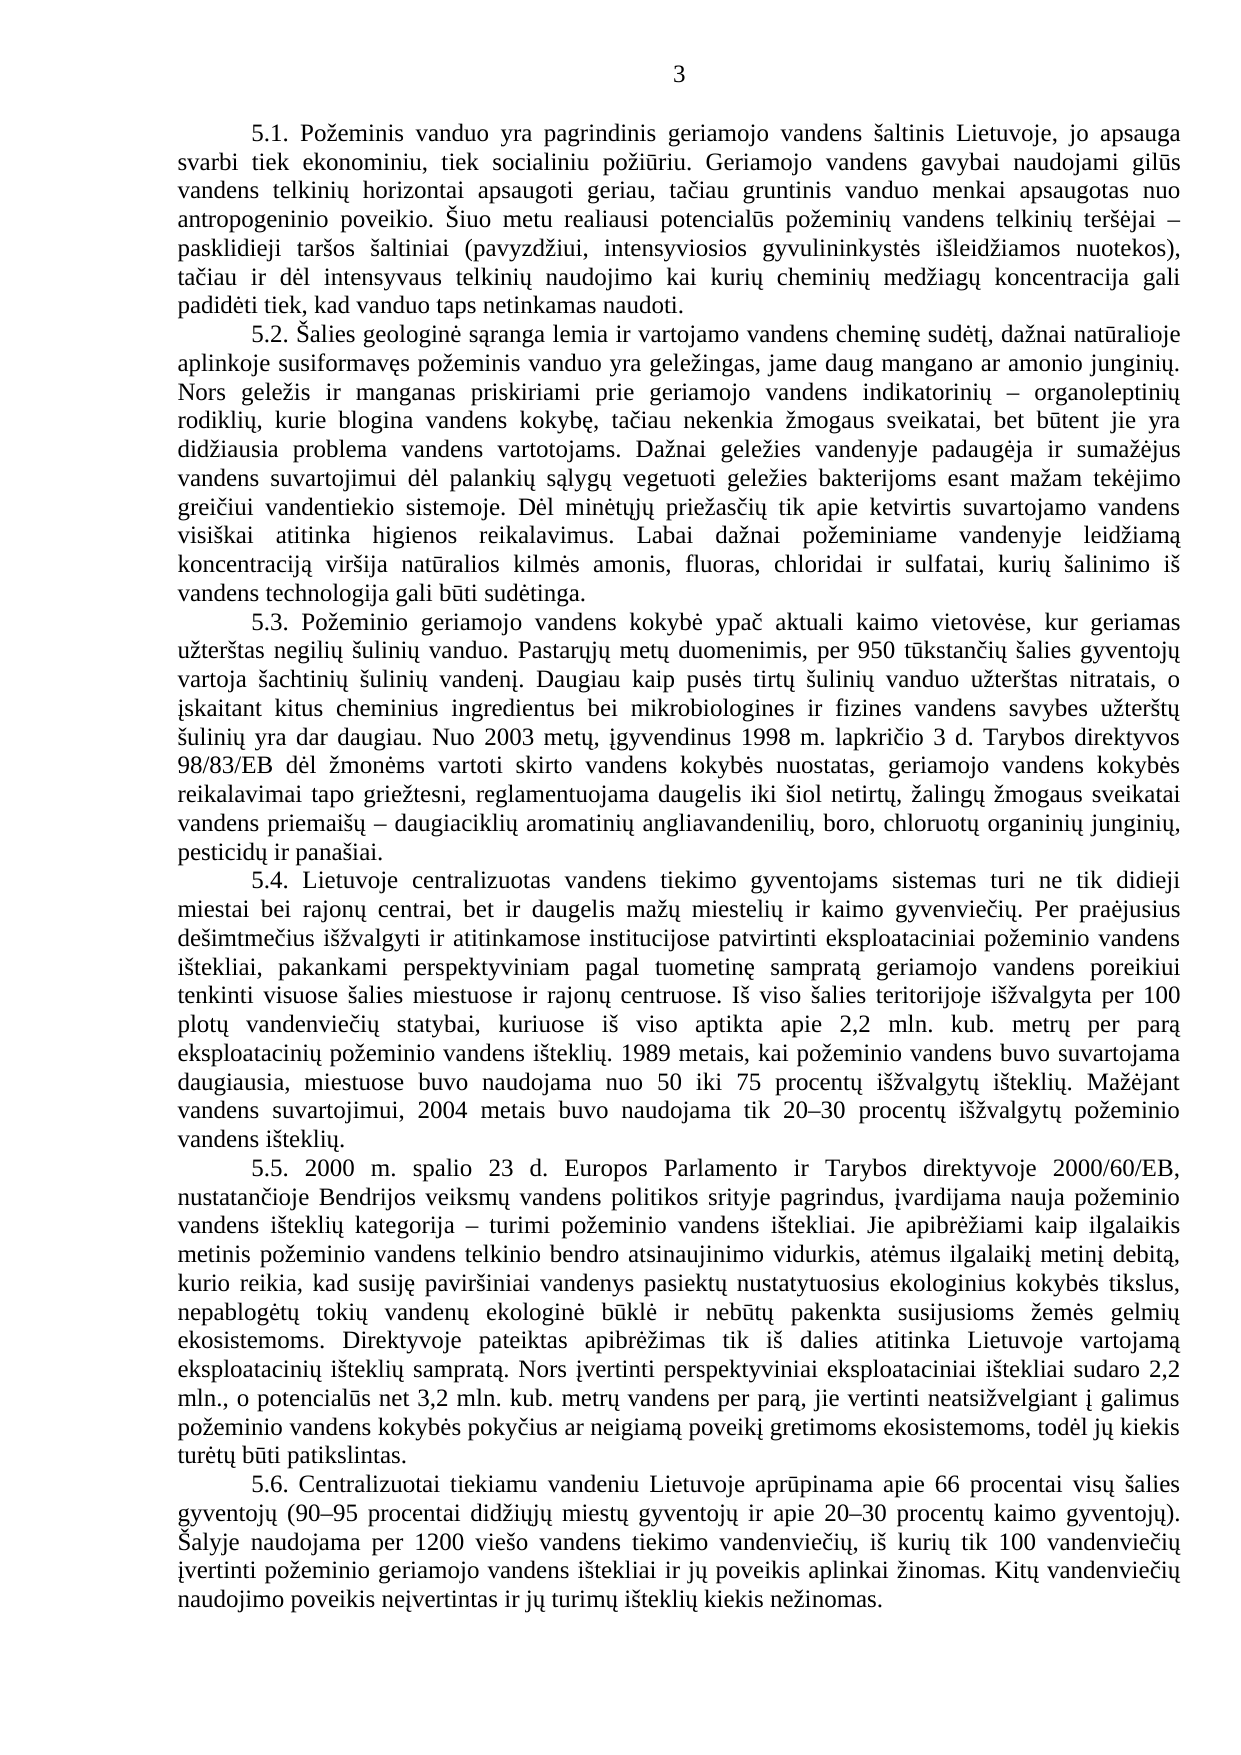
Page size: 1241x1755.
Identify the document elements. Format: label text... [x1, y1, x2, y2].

text 5.4. Lietuvoje centralizuotas vandens tiekimo gyventojams sistemas turi ne tik didieji miestai bei rajonų centrai, bet ir daugelis mažų miestelių ir kaimo gyvenviečių. Per praėjusius dešimtmečius išžvalgyti ir atitinkamose institucijose patvirtinti eksploataciniai požeminio vandens ištekliai, pakankami perspektyviniam pagal tuometinę sampratą geriamojo vandens poreikiui tenkinti visuose šalies miestuose ir rajonų centruose. Iš viso šalies teritorijoje išžvalgyta per 100 plotų vandenviečių statybai, kuriuose iš viso aptikta apie 2,2 mln. kub. metrų per parą eksploatacinių požeminio vandens išteklių. 1989 metais, kai požeminio vandens buvo suvartojama daugiausia, miestuose buvo naudojama nuo 50 iki 75 procentų išžvalgytų išteklių. Mažėjant vandens suvartojimui, 2004 metais buvo naudojama tik 20–30 procentų išžvalgytų požeminio vandens išteklių. [177, 866, 1181, 1153]
text 5.2. Šalies geologinė sąranga lemia ir vartojamo vandens cheminę sudėtį, dažnai natūralioje aplinkoje susiformavęs požeminis vanduo yra geležingas, jame daug mangano ar amonio junginių. Nors geležis ir manganas priskiriami prie geriamojo vandens indikatorinių – organoleptinių rodiklių, kurie blogina vandens kokybę, tačiau nekenkia žmogaus sveikatai, bet būtent jie yra didžiausia problema vandens vartotojams. Dažnai geležies vandenyje padaugėja ir sumažėjus vandens suvartojimui dėl palankių sąlygų vegetuoti geležies bakterijoms esant mažam tekėjimo greičiui vandentiekio sistemoje. Dėl minėtųjų priežasčių tik apie ketvirtis suvartojamo vandens visiškai atitinka higienos reikalavimus. Labai dažnai požeminiame vandenyje leidžiamą koncentraciją viršija natūralios kilmės amonis, fluoras, chloridai ir sulfatai, kurių šalinimo iš vandens technologija gali būti sudėtinga. [177, 319, 1181, 607]
text 5.5. 2000 m. spalio 23 d. Europos Parlamento ir Tarybos direktyvoje 2000/60/EB, nustatančioje Bendrijos veiksmų vandens politikos srityje pagrindus, įvardijama nauja požeminio vandens išteklių kategorija – turimi požeminio vandens ištekliai. Jie apibrėžiami kaip ilgalaikis metinis požeminio vandens telkinio bendro atsinaujinimo vidurkis, atėmus ilgalaikį metinį debitą, kurio reikia, kad susiję paviršiniai vandenys pasiektų nustatytuosius ekologinius kokybės tikslus, nepablogėtų tokių vandenų ekologinė būklė ir nebūtų pakenkta susijusioms žemės gelmių ekosistemoms. Direktyvoje pateiktas apibrėžimas tik iš dalies atitinka Lietuvoje vartojamą eksploatacinių išteklių sampratą. Nors įvertinti perspektyviniai eksploataciniai ištekliai sudaro 2,2 mln., o potencialūs net 3,2 mln. kub. metrų vandens per parą, jie vertinti neatsižvelgiant į galimus požeminio vandens kokybės pokyčius ar neigiamą poveikį gretimoms ekosistemoms, todėl jų kiekis turėtų būti patikslintas. [177, 1153, 1181, 1469]
text 5.6. Centralizuotai tiekiamu vandeniu Lietuvoje aprūpinama apie 66 procentai visų šalies gyventojų (90–95 procentai didžiųjų miestų gyventojų ir apie 20–30 procentų kaimo gyventojų). Šalyje naudojama per 1200 viešo vandens tiekimo vandenviečių, iš kurių tik 100 vandenviečių įvertinti požeminio geriamojo vandens ištekliai ir jų poveikis aplinkai žinomas. Kitų vandenviečių naudojimo poveikis neįvertintas ir jų turimų išteklių kiekis nežinomas. [177, 1469, 1181, 1613]
text 5.3. Požeminio geriamojo vandens kokybė ypač aktuali kaimo vietovėse, kur geriamas užterštas negilių šulinių vanduo. Pastarųjų metų duomenimis, per 950 tūkstančių šalies gyventojų vartoja šachtinių šulinių vandenį. Daugiau kaip pusės tirtų šulinių vanduo užterštas nitratais, o įskaitant kitus cheminius ingredientus bei mikrobiologines ir fizines vandens savybes užterštų šulinių yra dar daugiau. Nuo 2003 metų, įgyvendinus 1998 m. lapkričio 3 d. Tarybos direktyvos 98/83/EB dėl žmonėms vartoti skirto vandens kokybės nuostatas, geriamojo vandens kokybės reikalavimai tapo griežtesni, reglamentuojama daugelis iki šiol netirtų, žalingų žmogaus sveikatai vandens priemaišų – daugiaciklių aromatinių angliavandenilių, boro, chloruotų organinių junginių, pesticidų ir panašiai. [177, 607, 1181, 866]
text 5.1. Požeminis vanduo yra pagrindinis geriamojo vandens šaltinis Lietuvoje, jo apsauga svarbi tiek ekonominiu, tiek socialiniu požiūriu. Geriamojo vandens gavybai naudojami gilūs vandens telkinių horizontai apsaugoti geriau, tačiau gruntinis vanduo menkai apsaugotas nuo antropogeninio poveikio. Šiuo metu realiausi potencialūs požeminių vandens telkinių teršėjai – pasklidieji taršos šaltiniai (pavyzdžiui, intensyviosios gyvulininkystės išleidžiamos nuotekos), tačiau ir dėl intensyvaus telkinių naudojimo kai kurių cheminių medžiagų koncentracija gali padidėti tiek, kad vanduo taps netinkamas naudoti. [177, 118, 1181, 319]
